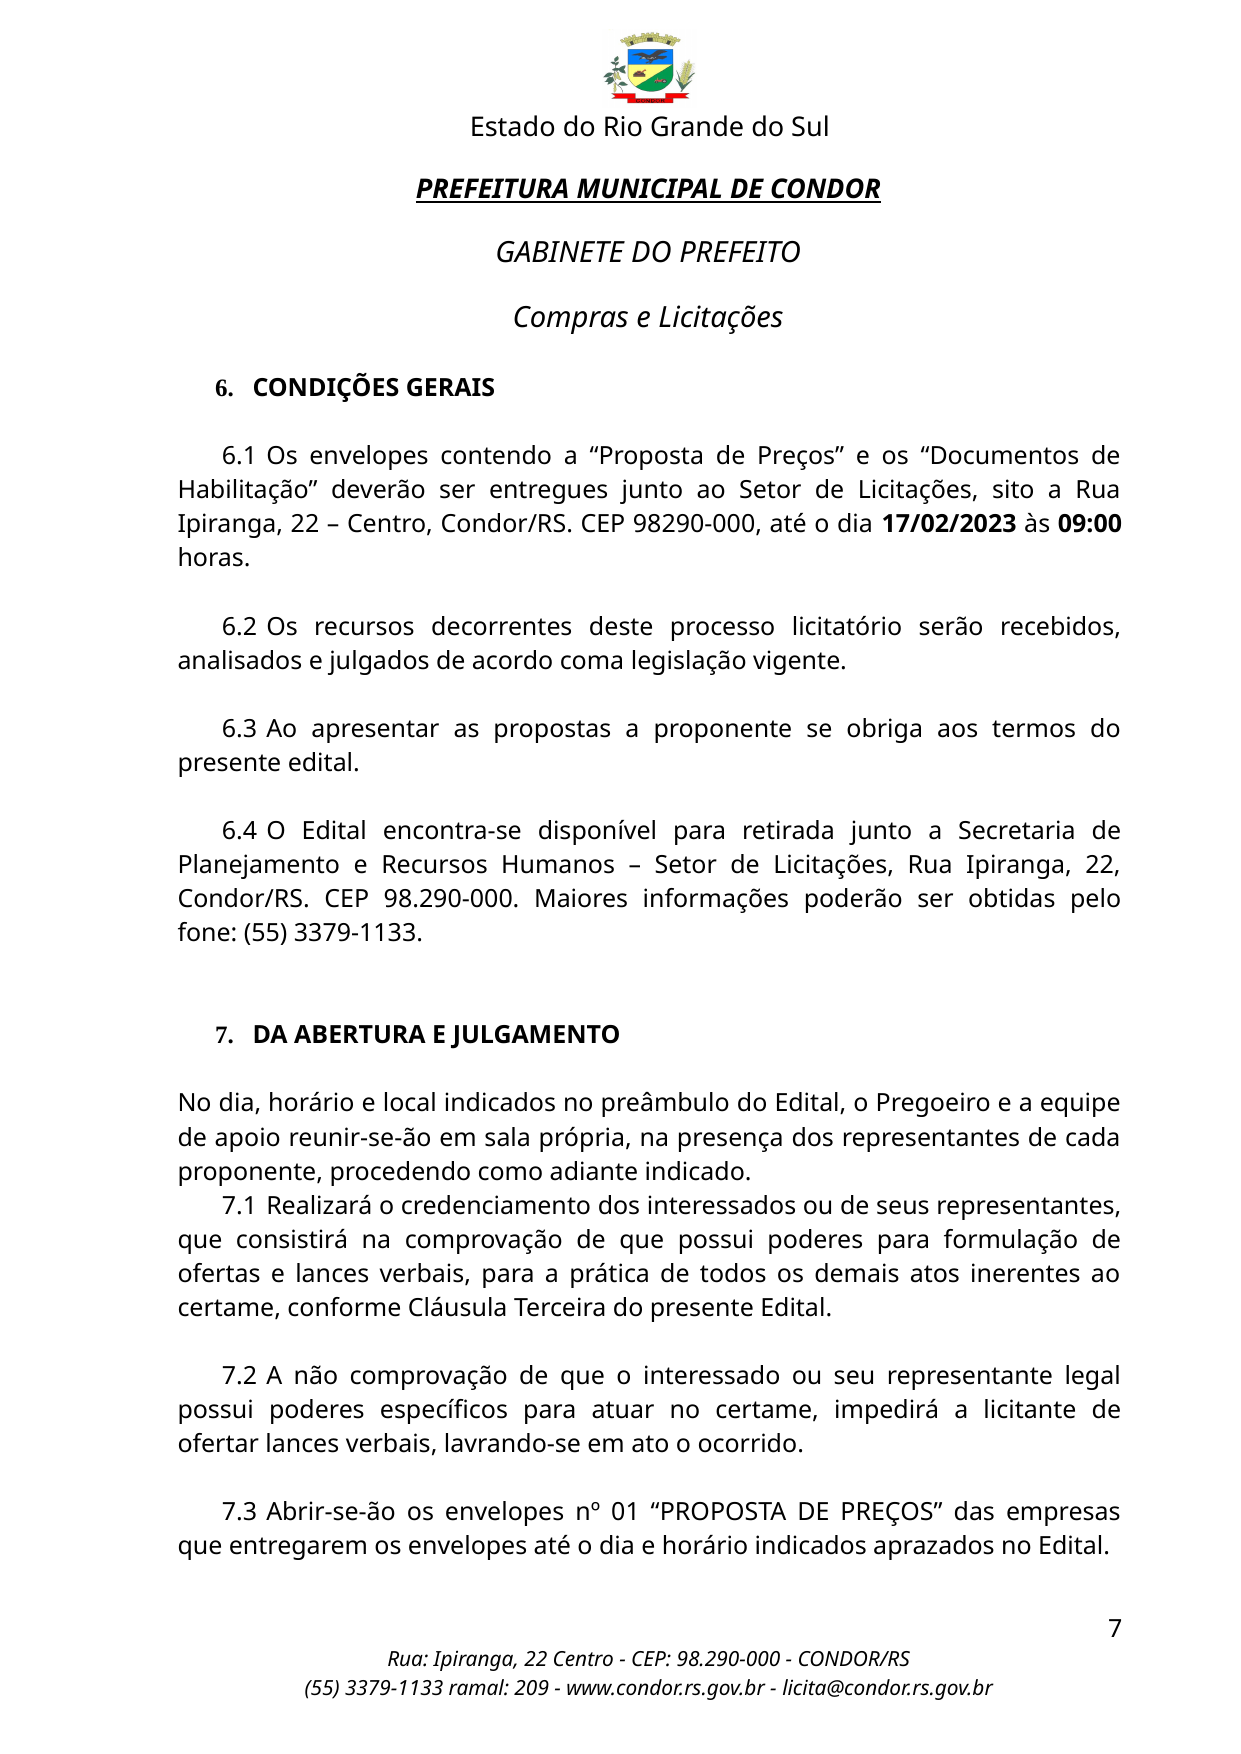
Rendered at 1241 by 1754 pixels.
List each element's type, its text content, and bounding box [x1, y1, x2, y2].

list DA ABERTURA E JULGAMENTO [215, 1017, 1122, 1051]
list Ao apresentar as propostas a proponente se obriga aos termos do presente edital. [177, 710, 1122, 778]
text No dia, horário e local indicados no preâmbulo do Edital, o Pregoeiro e a equipe de apoio reunir-se-ão em sala própria, na presença dos representantes de cada proponente, procedendo como adiante indicado. [177, 1085, 1122, 1187]
list Abrir-se-ão os envelopes nº 01 “PROPOSTA DE PREÇOS” das empresas que entregarem os envelopes até o dia e horário indicados aprazados no Edital. [177, 1494, 1122, 1562]
list Os recursos decorrentes deste processo licitatório serão recebidos, analisados e julgados de acordo coma legislação vigente. [177, 608, 1122, 676]
list CONDIÇÕES GERAIS [215, 370, 1122, 404]
list Os envelopes contendo a “Proposta de Preços” e os “Documentos de Habilitação” deverão ser entregues junto ao Setor de Licitações, sito a Rua Ipiranga, 22 – Centro, Condor/RS. CEP 98290-000, até o dia 17/02/2023 às 09:00 horas. [177, 438, 1122, 574]
list Realizará o credenciamento dos interessados ou de seus representantes, que consistirá na comprovação de que possui poderes para formulação de ofertas e lances verbais, para a prática de todos os demais atos inerentes ao certame, conforme Cláusula Terceira do presente Edital. [177, 1187, 1122, 1323]
list A não comprovação de que o interessado ou seu representante legal possui poderes específicos para atuar no certame, impedirá a licitante de ofertar lances verbais, lavrando-se em ato o ocorrido. [177, 1358, 1122, 1460]
list O Edital encontra-se disponível para retirada junto a Secretaria de Planejamento e Recursos Humanos – Setor de Licitações, Rua Ipiranga, 22, Condor/RS. CEP 98.290-000. Maiores informações poderão ser obtidas pelo fone: (55) 3379-1133. [177, 813, 1122, 949]
